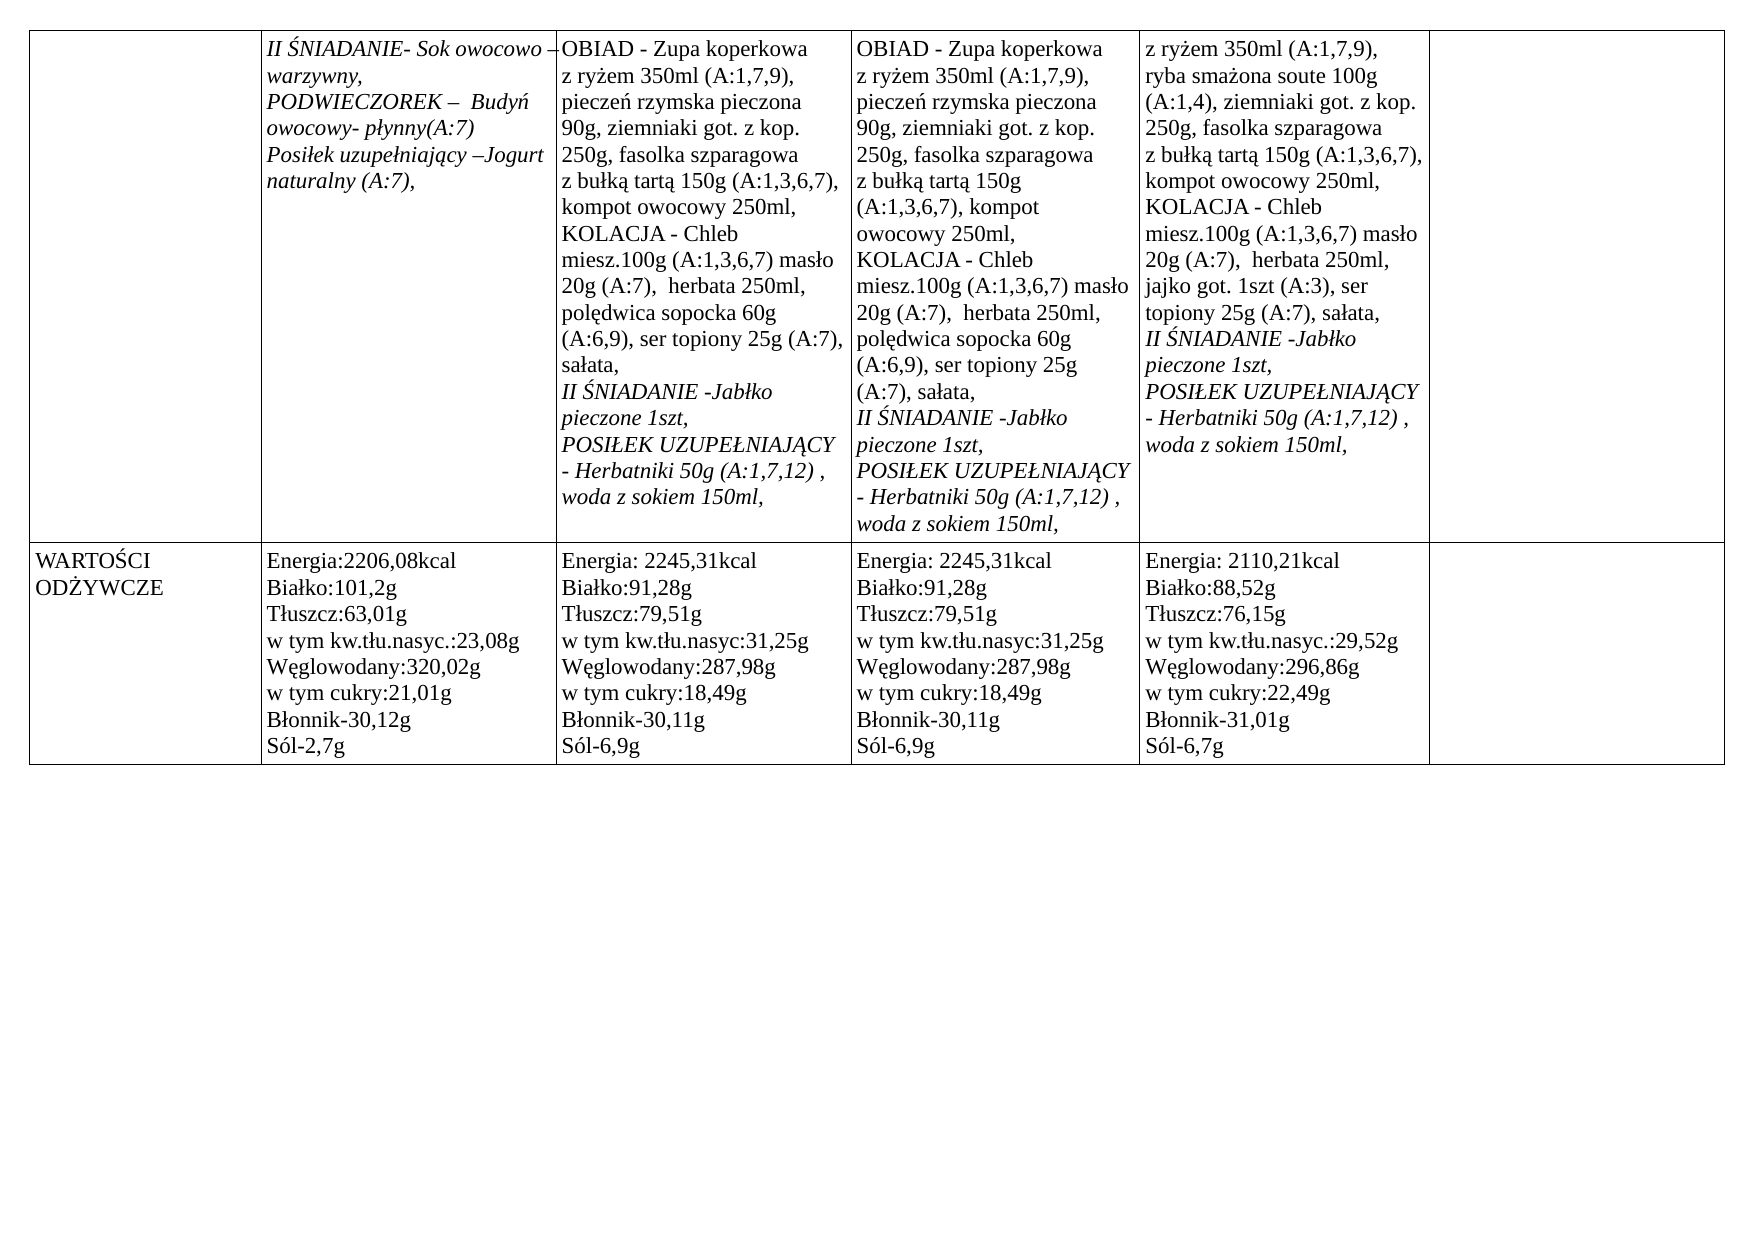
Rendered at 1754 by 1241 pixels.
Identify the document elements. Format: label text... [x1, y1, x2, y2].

table_cell [30, 31, 261, 542]
table_cell Energia: 2245,31kcal Białko:91,28g Tłuszcz:79,51g w tym kw.tłu.nasyc:31,25g Węglowodany:287,98g w tym cukry:18,49g Błonnik-30,11g Sól-6,9g [852, 543, 1139, 764]
table_cell Energia: 2110,21kcal Białko:88,52g Tłuszcz:76,15g w tym kw.tłu.nasyc.:29,52g Węglowodany:296,86g w tym cukry:22,49g Błonnik-31,01g Sól-6,7g [1140, 543, 1429, 764]
table_cell Energia: 2245,31kcal Białko:91,28g Tłuszcz:79,51g w tym kw.tłu.nasyc:31,25g Węglowodany:287,98g w tym cukry:18,49g Błonnik-30,11g Sól-6,9g [557, 543, 851, 764]
table_cell Energia:2206,08kcal Białko:101,2g Tłuszcz:63,01g w tym kw.tłu.nasyc.:23,08g Węglowodany:320,02g w tym cukry:21,01g Błonnik-30,12g Sól-2,7g [262, 543, 556, 764]
table_cell OBIAD - Zupa koperkowa z ryżem 350ml (A:1,7,9), pieczeń rzymska pieczona 90g, ziemniaki got. z kop. 250g, fasolka szparagowa z bułką tartą 150g (A:1,3,6,7), kompot owocowy 250ml, KOLACJA - Chleb miesz.100g (A:1,3,6,7) masło 20g (A:7), herbata 250ml, polędwica sopocka 60g (A:6,9), ser topiony 25g (A:7), sałata, II ŚNIADANIE -Jabłko pieczone 1szt, POSIŁEK UZUPEŁNIAJĄCY - Herbatniki 50g (A:1,7,12) , woda z sokiem 150ml, [852, 31, 1139, 542]
table_cell [1430, 543, 1724, 764]
table_cell [1430, 31, 1724, 542]
table_cell ŚNIADANIE -Zupa ml. + mięso + suchary + żółtko got.–zmiks., serek waniliowy,(A:3,7,9) OBIAD – Homogenat KOLACJA – Zupa ryżowa na wyw.+ mięso + żółtko got.- zmiksowana (A:3,9) II ŚNIADANIE- Sok owocowo – warzywny, PODWIECZOREK – Budyń owocowy- płynny(A:7) Posiłek uzupełniający –Jogurt naturalny (A:7), [262, 31, 556, 542]
table_cell OBIAD - Zupa koperkowa z ryżem 350ml (A:1,7,9), pieczeń rzymska pieczona 90g, ziemniaki got. z kop. 250g, fasolka szparagowa z bułką tartą 150g (A:1,3,6,7), kompot owocowy 250ml, KOLACJA - Chleb miesz.100g (A:1,3,6,7) masło 20g (A:7), herbata 250ml, polędwica sopocka 60g (A:6,9), ser topiony 25g (A:7), sałata, II ŚNIADANIE -Jabłko pieczone 1szt, POSIŁEK UZUPEŁNIAJĄCY - Herbatniki 50g (A:1,7,12) , woda z sokiem 150ml, [557, 31, 851, 542]
table_cell z ryżem 350ml (A:1,7,9), ryba smażona soute 100g (A:1,4), ziemniaki got. z kop. 250g, fasolka szparagowa z bułką tartą 150g (A:1,3,6,7), kompot owocowy 250ml, KOLACJA - Chleb miesz.100g (A:1,3,6,7) masło 20g (A:7), herbata 250ml, jajko got. 1szt (A:3), ser topiony 25g (A:7), sałata, II ŚNIADANIE -Jabłko pieczone 1szt, POSIŁEK UZUPEŁNIAJĄCY - Herbatniki 50g (A:1,7,12) , woda z sokiem 150ml, [1140, 31, 1429, 542]
table_cell WARTOŚCI ODŻYWCZE [30, 543, 261, 764]
